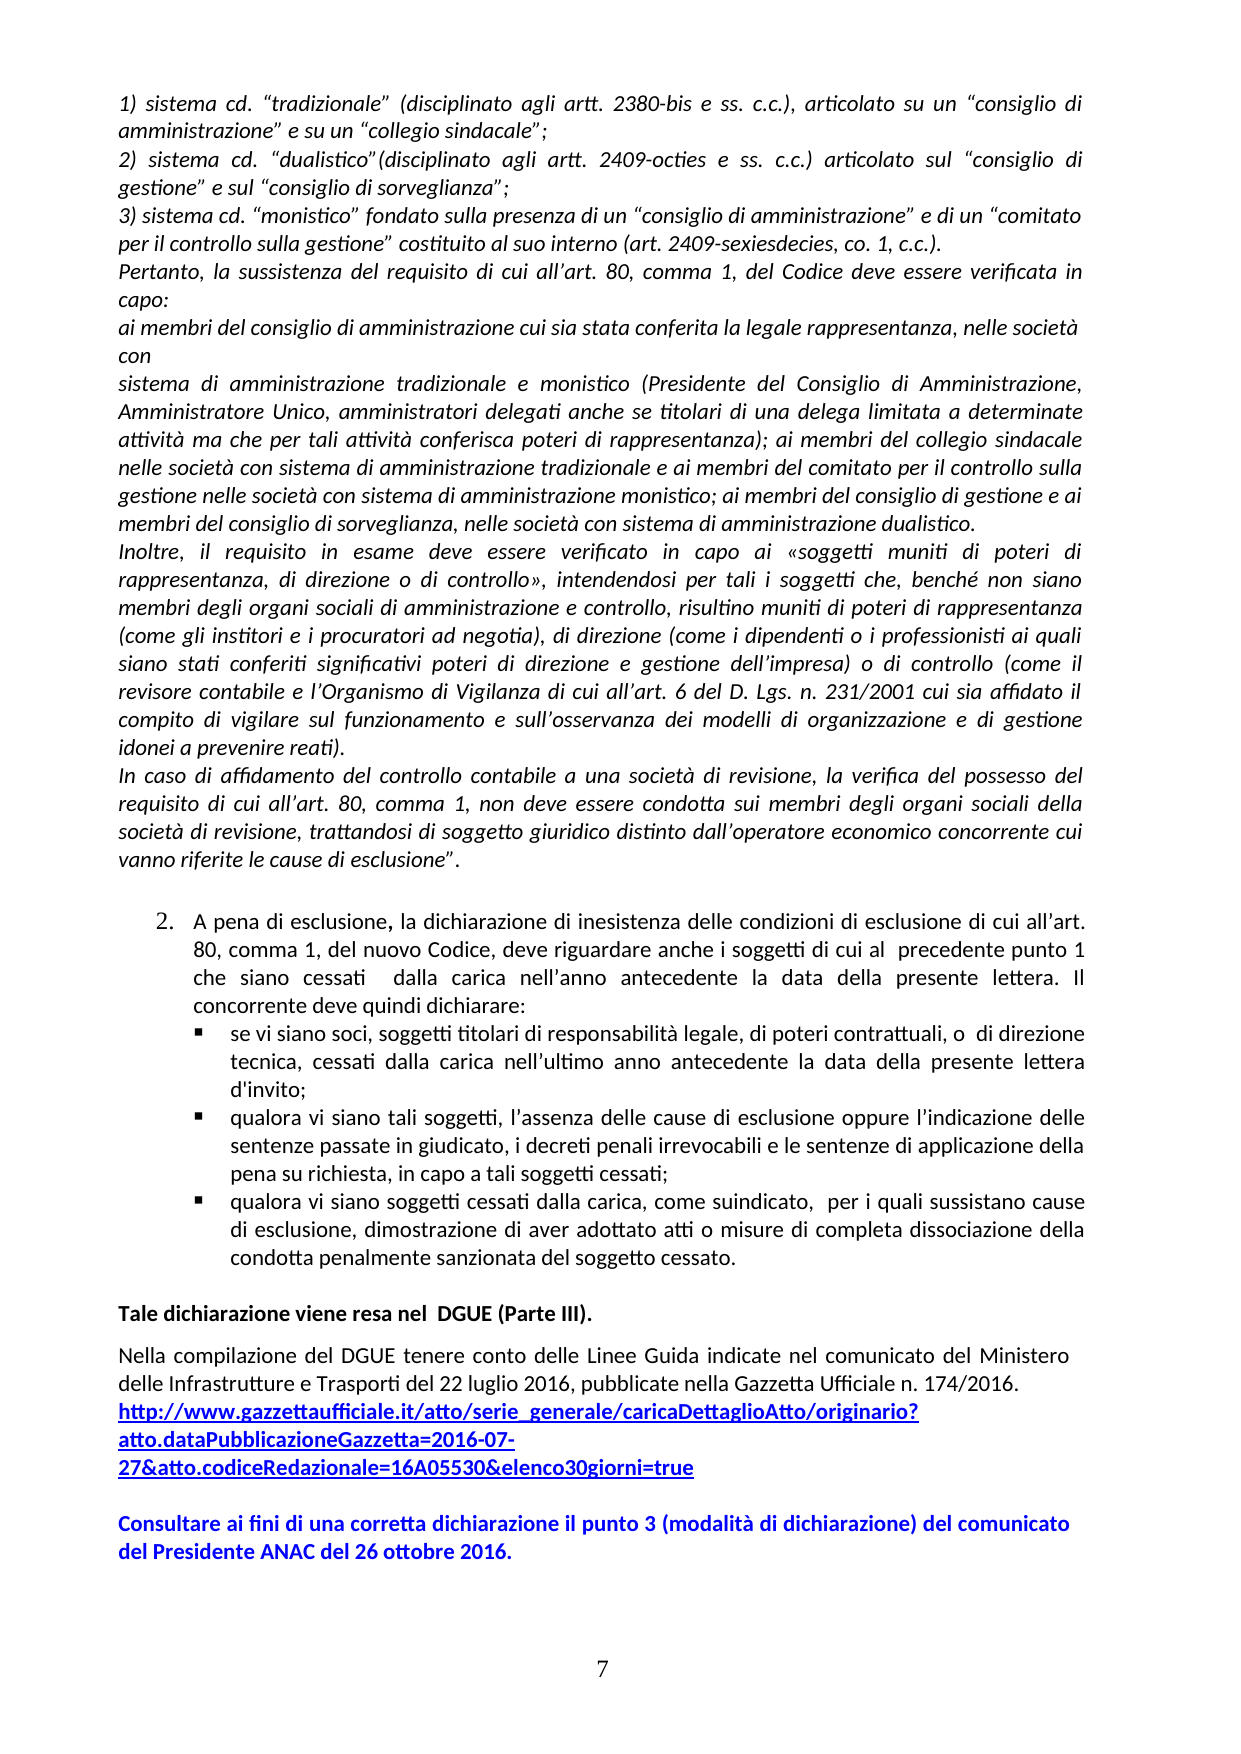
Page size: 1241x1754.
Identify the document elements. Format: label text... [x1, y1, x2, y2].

text 1) sistema cd. “tradizionale” (disciplinato agli artt. 2380-bis e ss. c.c.), articolato su un “consiglio di amministrazione” e su un “collegio sindacale”; [118, 89, 1087, 145]
text Pertanto, la sussistenza del requisito di cui all’art. 80, comma 1, del Codice deve essere verificata in capo: [118, 257, 1087, 313]
text Nella compilazione del DGUE tenere conto delle Linee Guida indicate nel comunicato del Ministero delle Infrastrutture e Trasporti del 22 luglio 2016, pubblicate nella Gazzetta Ufficiale n. 174/2016. [118, 1341, 1071, 1397]
text Tale dichiarazione viene resa nel DGUE (Parte III). [118, 1299, 1071, 1327]
text In caso di affidamento del controllo contabile a una società di revisione, la verifica del possesso del requisito di cui all’art. 80, comma 1, non deve essere condotta sui membri degli organi sociali della società di revisione, trattandosi di soggetto giuridico distinto dall’operatore economico concorrente cui vanno riferite le cause di esclusione”. [118, 761, 1087, 873]
text http://www.gazzettaufficiale.it/atto/serie_generale/caricaDettaglioAtto/originario?atto.dataPubblicazioneGazzetta=2016-07-27&atto.codiceRedazionale=16A05530&elenco30giorni=true [118, 1397, 1071, 1481]
text Consultare ai fini di una corretta dichiarazione il punto 3 (modalità di dichiarazione) del comunicato del Presidente ANAC del 26 ottobre 2016. [118, 1509, 1071, 1565]
text 2) sistema cd. “dualistico”(disciplinato agli artt. 2409-octies e ss. c.c.) articolato sul “consiglio di gestione” e sul “consiglio di sorveglianza”; [118, 145, 1087, 201]
text ai membri del consiglio di amministrazione cui sia stata conferita la legale rappresentanza, nelle società con [118, 313, 1087, 369]
list qualora vi siano soggetti cessati dalla carica, come suindicato, per i quali sussistano cause di esclusione, dimostrazione di aver adottato atti o misure di completa dissociazione della condotta penalmente sanzionata del soggetto cessato. [193, 1187, 1087, 1271]
text sistema di amministrazione tradizionale e monistico (Presidente del Consiglio di Amministrazione, Amministratore Unico, amministratori delegati anche se titolari di una delega limitata a determinate attività ma che per tali attività conferisca poteri di rappresentanza); ai membri del collegio sindacale nelle società con sistema di amministrazione tradizionale e ai membri del comitato per il controllo sulla gestione nelle società con sistema di amministrazione monistico; ai membri del consiglio di gestione e ai membri del consiglio di sorveglianza, nelle società con sistema di amministrazione dualistico. [118, 369, 1087, 537]
list se vi siano soci, soggetti titolari di responsabilità legale, di poteri contrattuali, o di direzione tecnica, cessati dalla carica nell’ultimo anno antecedente la data della presente lettera d'invito; [193, 1019, 1087, 1103]
text 3) sistema cd. “monistico” fondato sulla presenza di un “consiglio di amministrazione” e di un “comitato per il controllo sulla gestione” costituito al suo interno (art. 2409-sexiesdecies, co. 1, c.c.). [118, 201, 1087, 257]
list qualora vi siano tali soggetti, l’assenza delle cause di esclusione oppure l’indicazione delle sentenze passate in giudicato, i decreti penali irrevocabili e le sentenze di applicazione della pena su richiesta, in capo a tali soggetti cessati; [193, 1103, 1087, 1187]
list A pena di esclusione, la dichiarazione di inesistenza delle condizioni di esclusione di cui all’art. 80, comma 1, del nuovo Codice, deve riguardare anche i soggetti di cui al precedente punto 1 che siano cessati dalla carica nell’anno antecedente la data della presente lettera. Il concorrente deve quindi dichiarare: [156, 906, 1087, 1019]
text Inoltre, il requisito in esame deve essere verificato in capo ai «soggetti muniti di poteri di rappresentanza, di direzione o di controllo», intendendosi per tali i soggetti che, benché non siano membri degli organi sociali di amministrazione e controllo, risultino muniti di poteri di rappresentanza (come gli institori e i procuratori ad negotia), di direzione (come i dipendenti o i professionisti ai quali siano stati conferiti significativi poteri di direzione e gestione dell’impresa) o di controllo (come il revisore contabile e l’Organismo di Vigilanza di cui all’art. 6 del D. Lgs. n. 231/2001 cui sia affidato il compito di vigilare sul funzionamento e sull’osservanza dei modelli di organizzazione e di gestione idonei a prevenire reati). [118, 537, 1087, 761]
